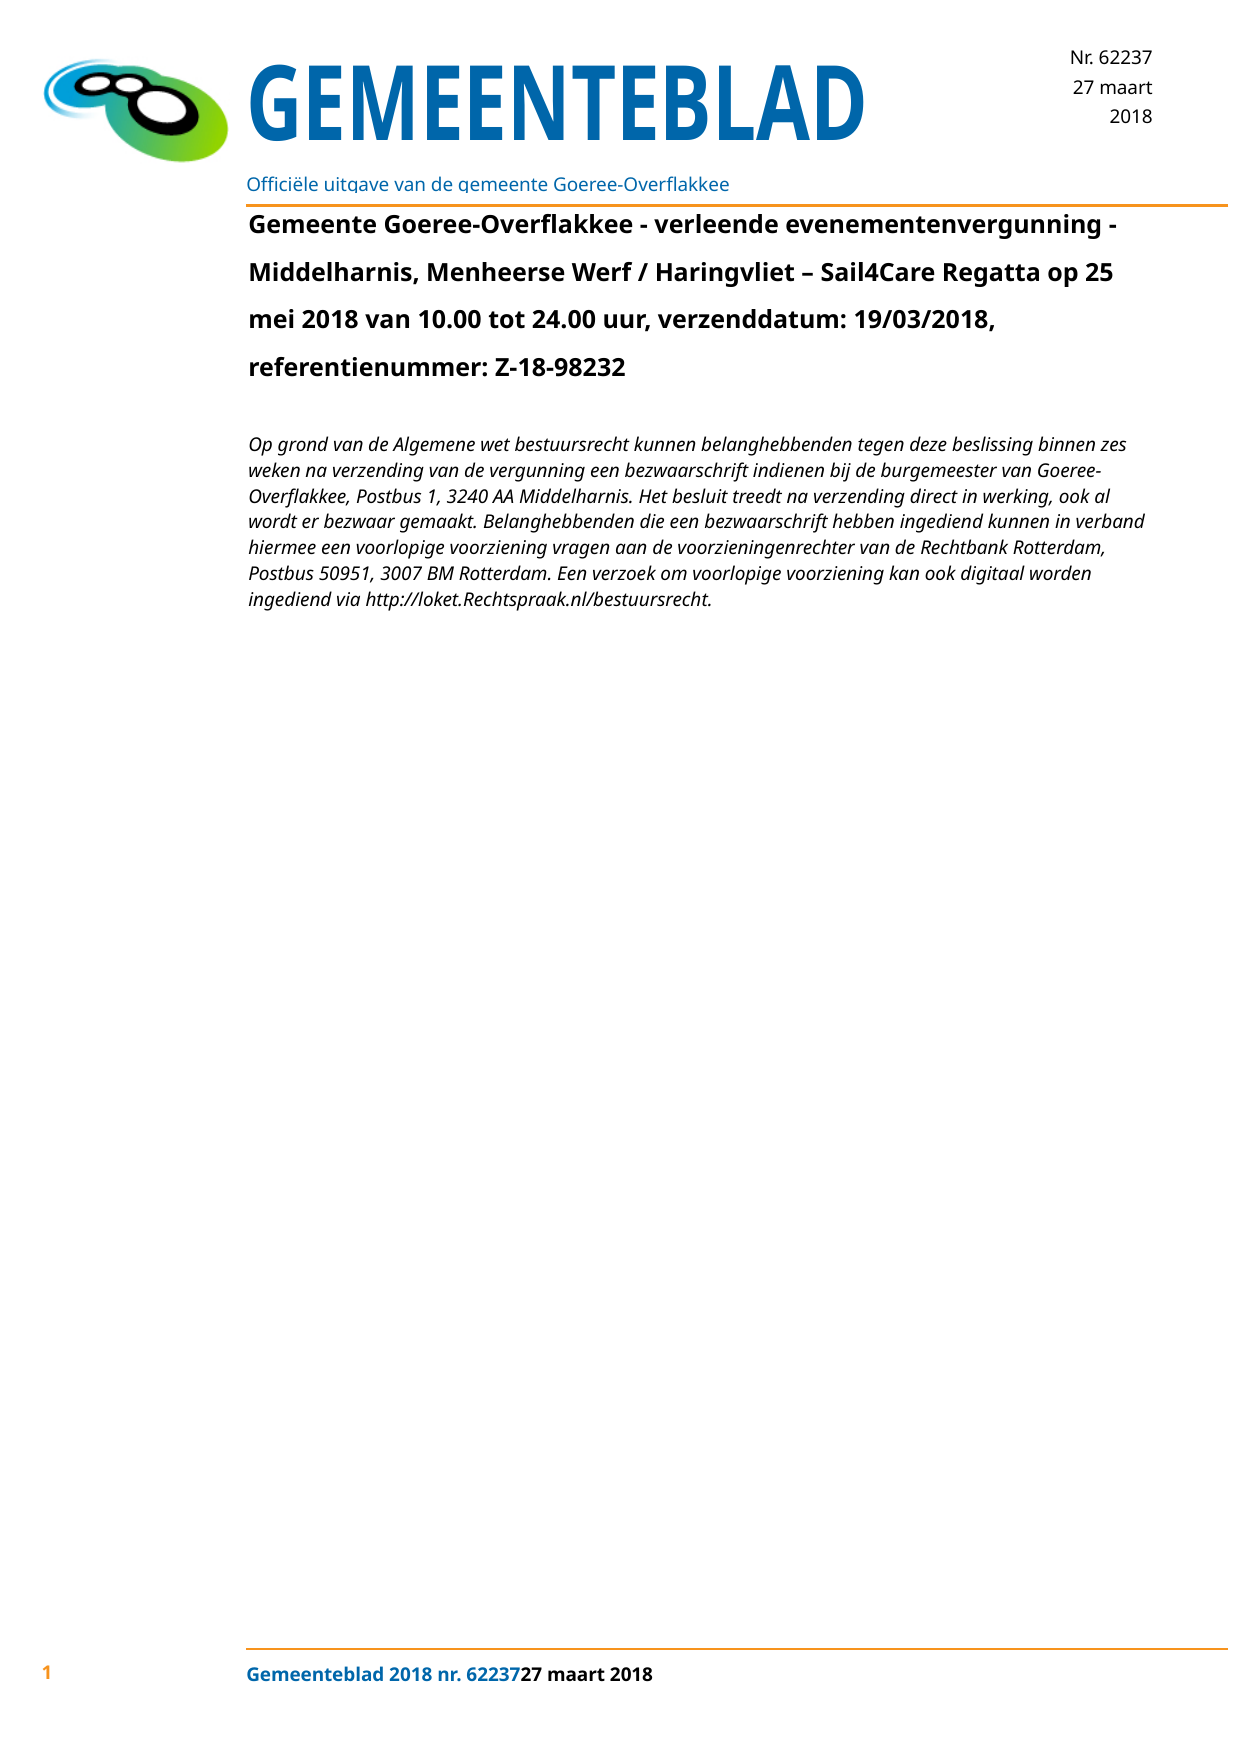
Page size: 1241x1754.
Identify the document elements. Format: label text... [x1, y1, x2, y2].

text Gemeente Goeree-Overflakkee - verleende evenementenvergunning - Middelharnis, Menheerse Werf / Haringvliet – Sail4Care Regatta op 25 mei 2018 van 10.00 tot 24.00 uur, verzenddatum: 19/03/2018, referentienummer: Z-18-98232 [248, 207, 1152, 384]
picture [41, 47, 231, 172]
text Op grond van de Algemene wet bestuursrecht kunnen belanghebbenden tegen deze beslissing binnen zes weken na verzending van de vergunning een bezwaarschrift indienen bij de burgemeester van Goeree-Overflakkee, Postbus 1, 3240 AA Middelharnis. Het besluit treedt na verzending direct in werking, ook al wordt er bezwaar gemaakt. Belanghebbenden die een bezwaarschrift hebben ingediend kunnen in verband hiermee een voorlopige voorziening vragen aan de voorzieningenrechter van de Rechtbank Rotterdam, Postbus 50951, 3007 BM Rotterdam. Een verzoek om voorlopige voorziening kan ook digitaal worden ingediend via http://loket.Rechtspraak.nl/bestuursrecht. [248, 431, 1152, 611]
